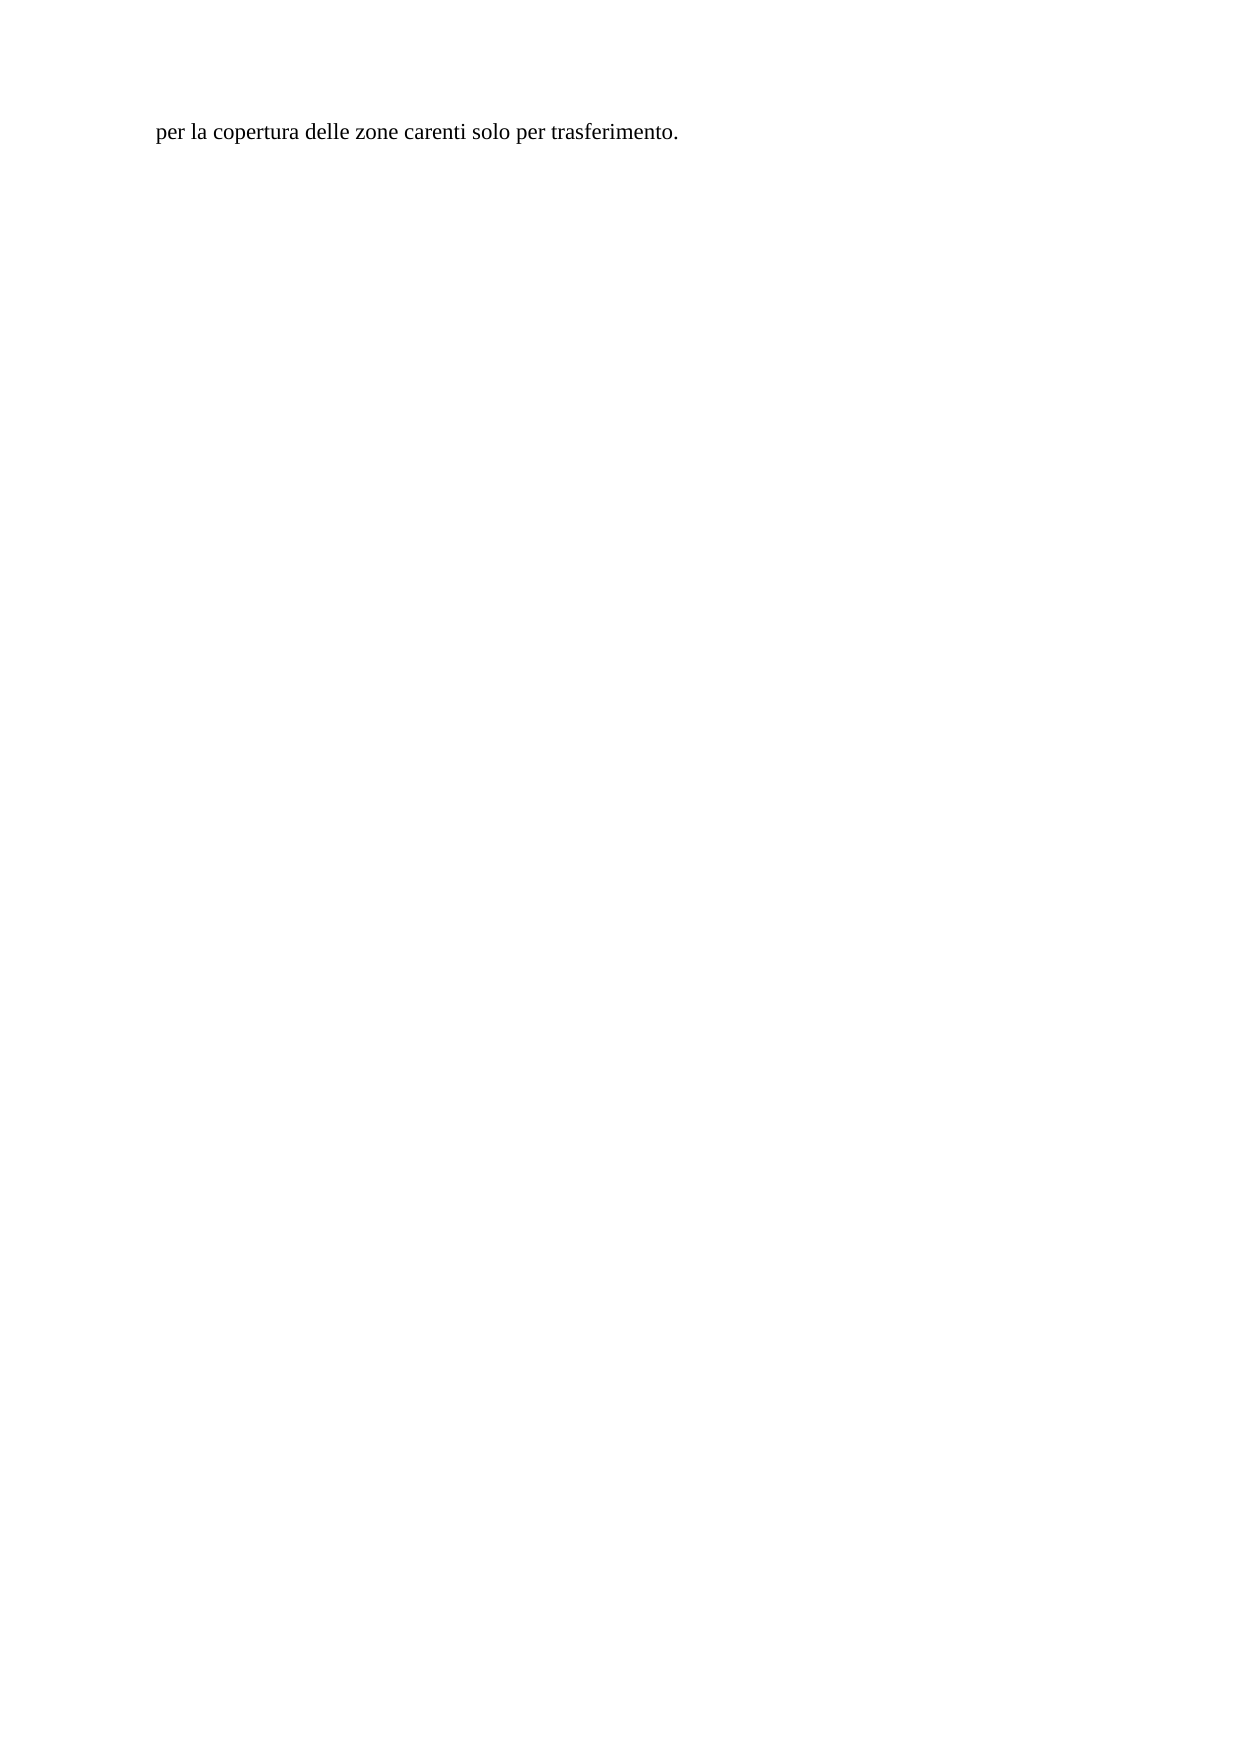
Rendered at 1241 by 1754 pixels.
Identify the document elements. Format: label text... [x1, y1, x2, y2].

list per la copertura delle zone carenti solo per trasferimento. [118, 118, 1122, 144]
